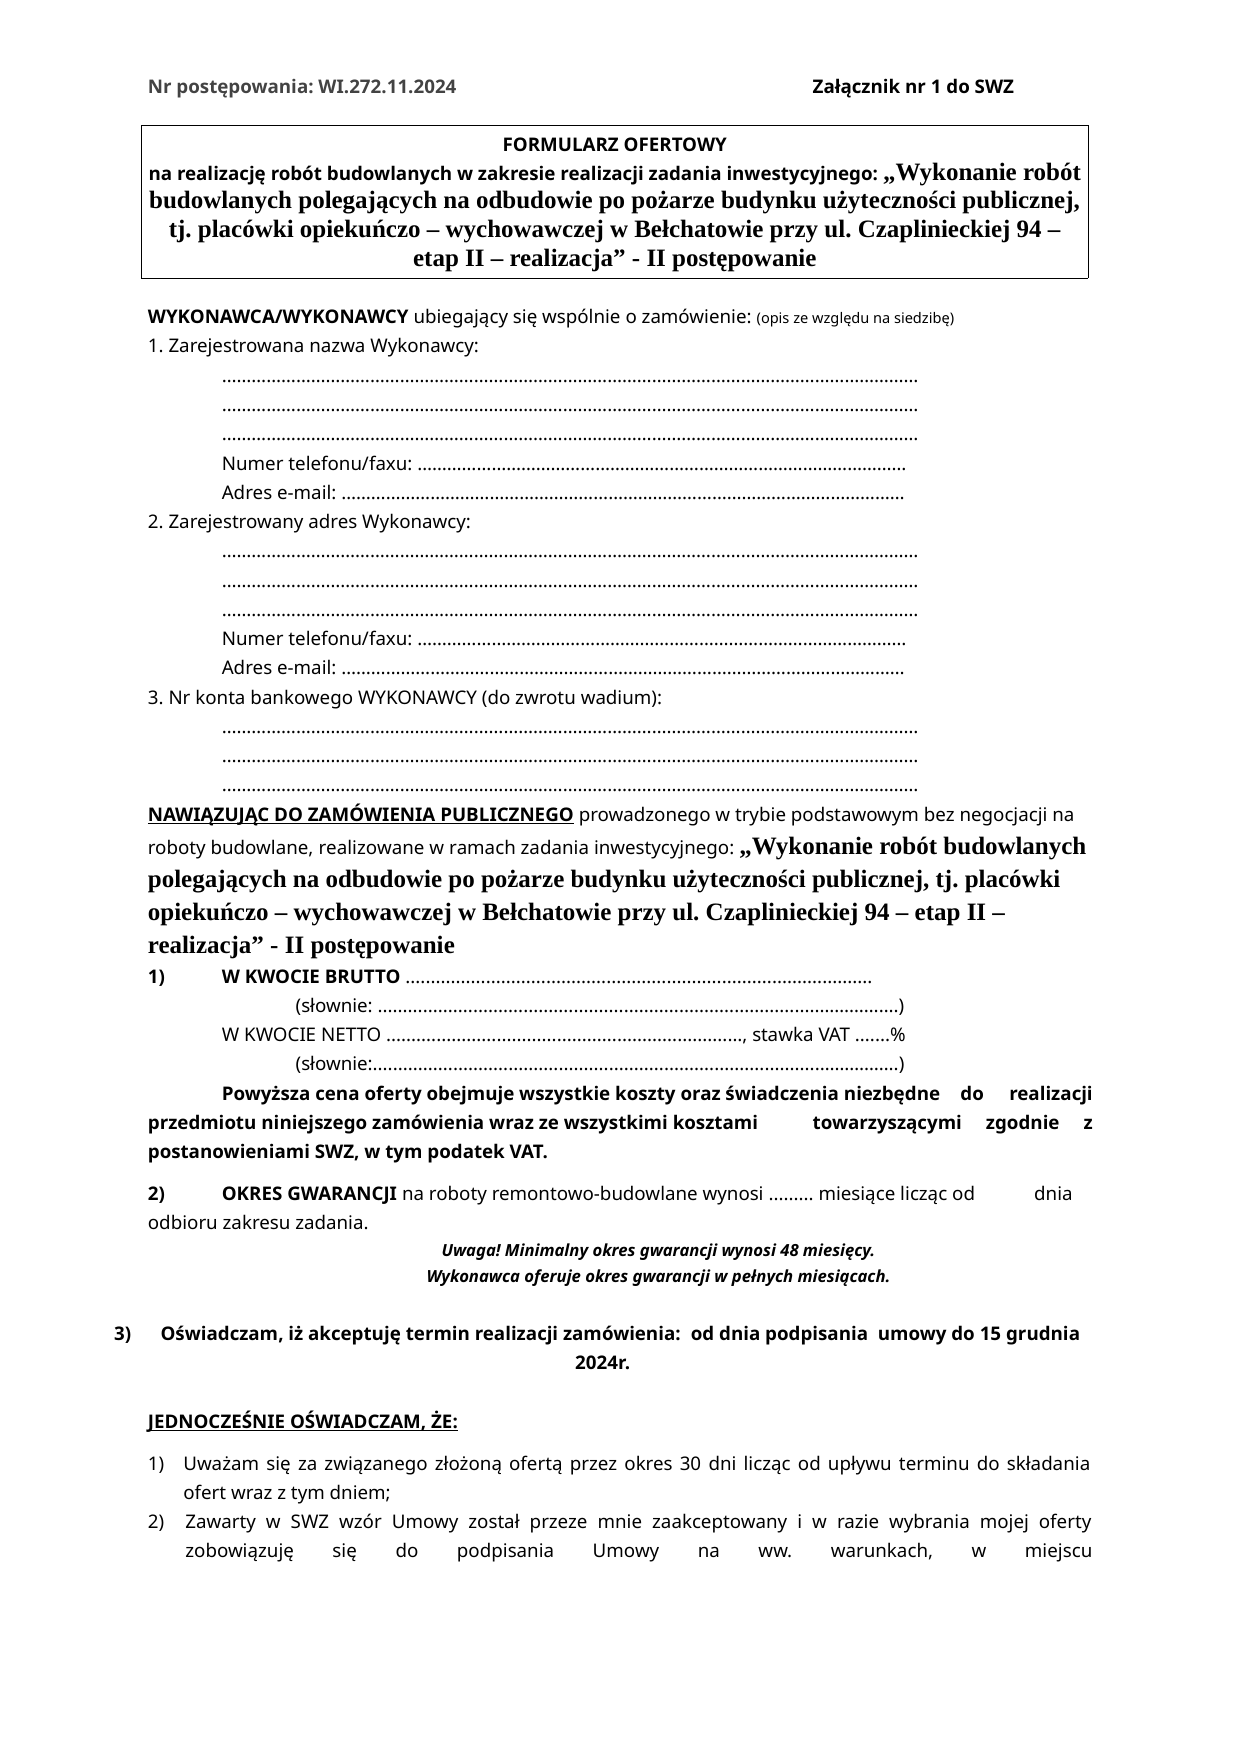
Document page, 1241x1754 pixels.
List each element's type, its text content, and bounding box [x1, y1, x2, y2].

text Adres e-mail: …………………………………………………………………………………………………… [148, 479, 1092, 504]
text (słownie: ........................................................................................…………….) [148, 992, 1092, 1018]
text 2. Zarejestrowany adres Wykonawcy: [148, 508, 1092, 534]
subtitle Uwaga! Minimalny okres gwarancji wynosi 48 miesięcy. [148, 1239, 1092, 1262]
text W KWOCIE NETTO ....................................................................…, stawka VAT .......% [148, 1021, 1092, 1047]
text 1. Zarejestrowana nazwa Wykonawcy: [148, 333, 1092, 358]
text Powyższa cena oferty obejmuje wszystkie koszty oraz świadczenia niezbędne do realizacji przedmiotu niniejszego zamówienia wraz ze wszystkimi kosztami towarzyszącymi zgodnie z postanowieniami SWZ, w tym podatek VAT. [148, 1080, 1092, 1164]
text JEDNOCZEŚNIE OŚWIADCZAM, ŻE: [148, 1408, 1092, 1433]
subtitle 3) Oświadczam, iż akceptuję termin realizacji zamówienia: od dnia podpisania umowy do 15 grudnia 2024r. [77, 1320, 1092, 1375]
text …………………………………………………………………………………………………………………………… [148, 362, 1092, 387]
text …………………………………………………………………………………………………………………………… [148, 713, 1092, 739]
text 2) Zawarty w SWZ wzór Umowy został przeze mnie zaakceptowany i w razie wybrania mojej oferty zobowiązuję się do podpisania Umowy na ww. warunkach, w miejscu [148, 1508, 1092, 1563]
text Numer telefonu/faxu: ……………………………………………………………………………………… [148, 625, 1092, 651]
text …………………………………………………………………………………………………………………………… [148, 538, 1092, 563]
text …………………………………………………………………………………………………………………………… [148, 421, 1092, 446]
text Numer telefonu/faxu: ……………………………………………………………………………………… [148, 450, 1092, 475]
table_header FORMULARZ OFERTOWY na realizację robót budowlanych w zakresie realizacji zadania inwestycyjnego: „Wykonanie robót budowlanych polegających na odbudowie po pożarze budynku użyteczności publicznej, tj. placówki opiekuńczo – wychowawczej w Bełchatowie przy ul. Czaplinieckiej 94 – etap II – realizacja” - II postępowanie [142, 126, 1088, 277]
text WYKONAWCA/WYKONAWCY ubiegający się wspólnie o zamówienie: (opis ze względu na siedzibę) [148, 303, 1092, 329]
text …………………………………………………………………………………………………………………………… [148, 391, 1092, 417]
subtitle 2) OKRES GWARANCJI na roboty remontowo-budowlane wynosi ......... miesiące licząc od dnia odbioru zakresu zadania. [148, 1180, 1092, 1235]
text …………………………………………………………………………………………………………………………… [148, 742, 1092, 768]
text …………………………………………………………………………………………………………………………… [148, 596, 1092, 622]
subtitle Nr postępowania: WI.272.11.2024 Załącznik nr 1 do SWZ [148, 74, 1092, 99]
text 1) Uważam się za związanego złożoną ofertą przez okres 30 dni licząc od upływu terminu do składania ofert wraz z tym dniem; [148, 1450, 1092, 1504]
text (słownie:.........................................................................................…………….) [148, 1051, 1092, 1076]
subtitle Wykonawca oferuje okres gwarancji w pełnych miesiącach. [148, 1265, 1092, 1288]
text …………………………………………………………………………………………………………………………… [148, 567, 1092, 592]
text 3. Nr konta bankowego WYKONAWCY (do zwrotu wadium): [148, 684, 1092, 709]
text Adres e-mail: …………………………………………………………………………………………………… [148, 655, 1092, 680]
text …………………………………………………………………………………………………………………………… [148, 772, 1092, 797]
text 1) W KWOCIE BRUTTO ............................................................................................. [148, 963, 1092, 988]
text NAWIĄZUJĄC DO ZAMÓWIENIA PUBLICZNEGO prowadzonego w trybie podstawowym bez negocjacji na roboty budowlane, realizowane w ramach zadania inwestycyjnego: „Wykonanie robót budowlanych polegających na odbudowie po pożarze budynku użyteczności publicznej, tj. placówki opiekuńczo – wychowawczej w Bełchatowie przy ul. Czaplinieckiej 94 – etap II – realizacja” - II postępowanie [148, 801, 1092, 959]
